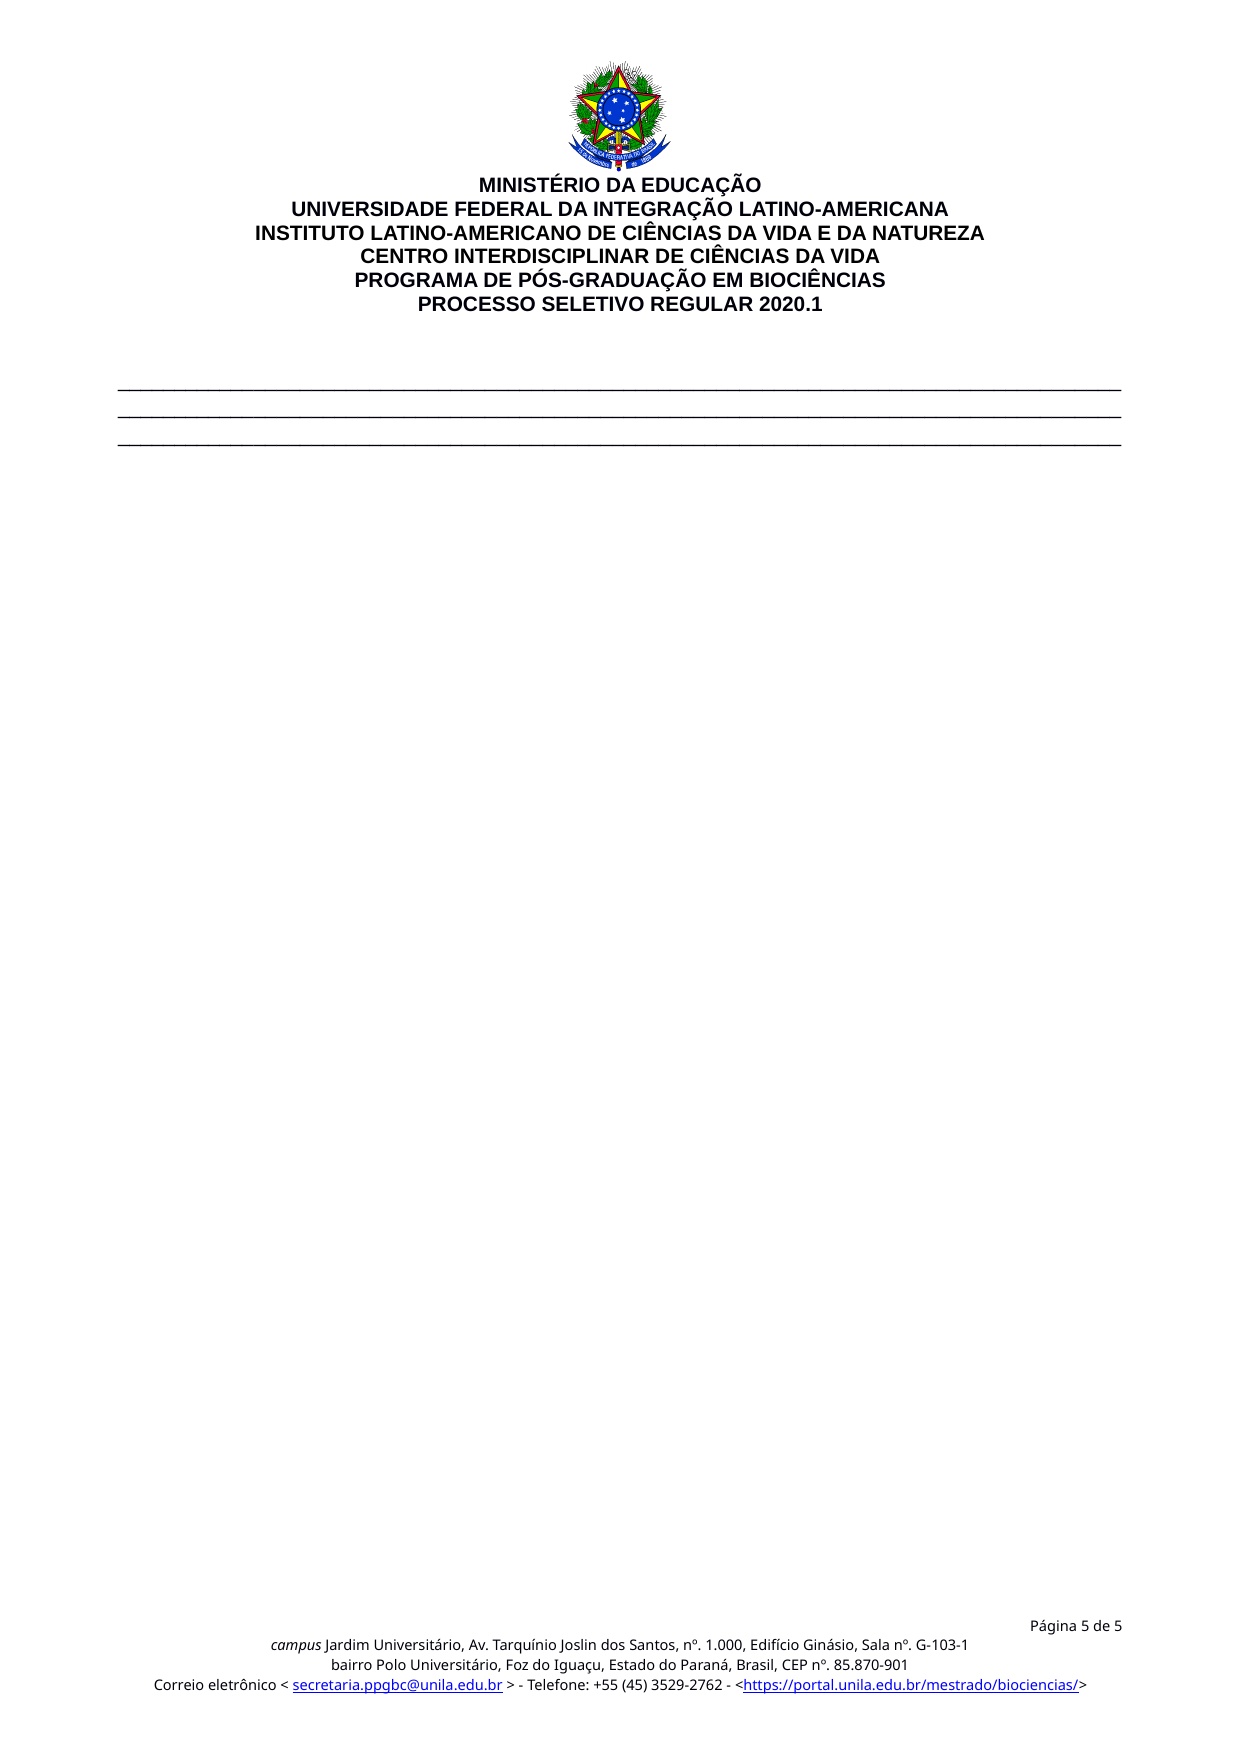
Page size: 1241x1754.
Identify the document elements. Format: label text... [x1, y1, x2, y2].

picture [565, 59, 675, 173]
text ___________________________________________________________________________ [118, 368, 1122, 392]
text ___________________________________________________________________________ [118, 395, 1122, 419]
text ___________________________________________________________________________ [118, 423, 1122, 447]
